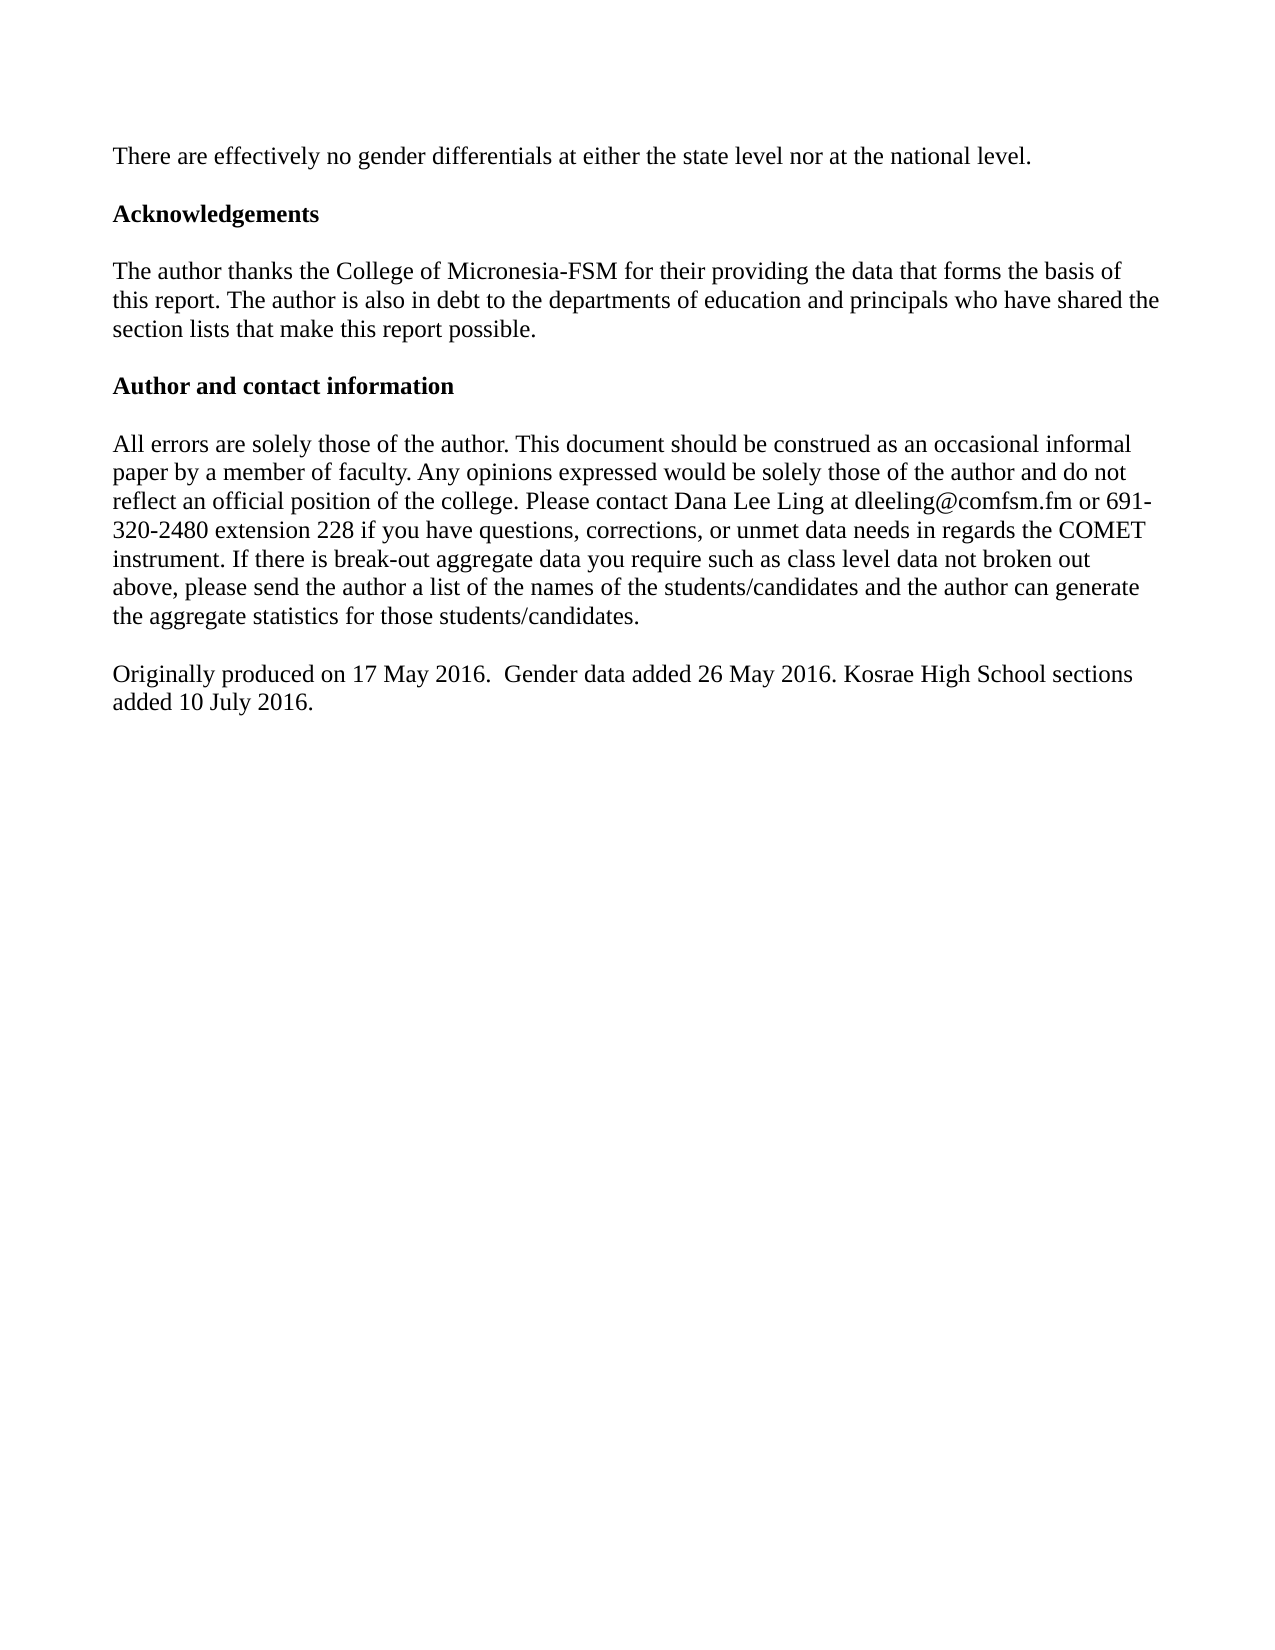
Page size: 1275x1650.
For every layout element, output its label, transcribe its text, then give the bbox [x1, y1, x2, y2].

text Originally produced on 17 May 2016. Gender data added 26 May 2016. Kosrae High School sections added 10 July 2016. [112, 659, 1162, 716]
text All errors are solely those of the author. This document should be construed as an occasional informal paper by a member of faculty. Any opinions expressed would be solely those of the author and do not reflect an official position of the college. Please contact Dana Lee Ling at dleeling@comfsm.fm or 691-320-2480 extension 228 if you have questions, corrections, or unmet data needs in regards the COMET instrument. If there is break-out aggregate data you require such as class level data not broken out above, please send the author a list of the names of the students/candidates and the author can generate the aggregate statistics for those students/candidates. [112, 429, 1162, 630]
text Acknowledgements [112, 199, 1162, 227]
text The author thanks the College of Micronesia-FSM for their providing the data that forms the basis of this report. The author is also in debt to the departments of education and principals who have shared the section lists that make this report possible. [112, 256, 1162, 342]
text Author and contact information [112, 371, 1162, 400]
text There are effectively no gender differentials at either the state level nor at the national level. [112, 141, 1162, 170]
